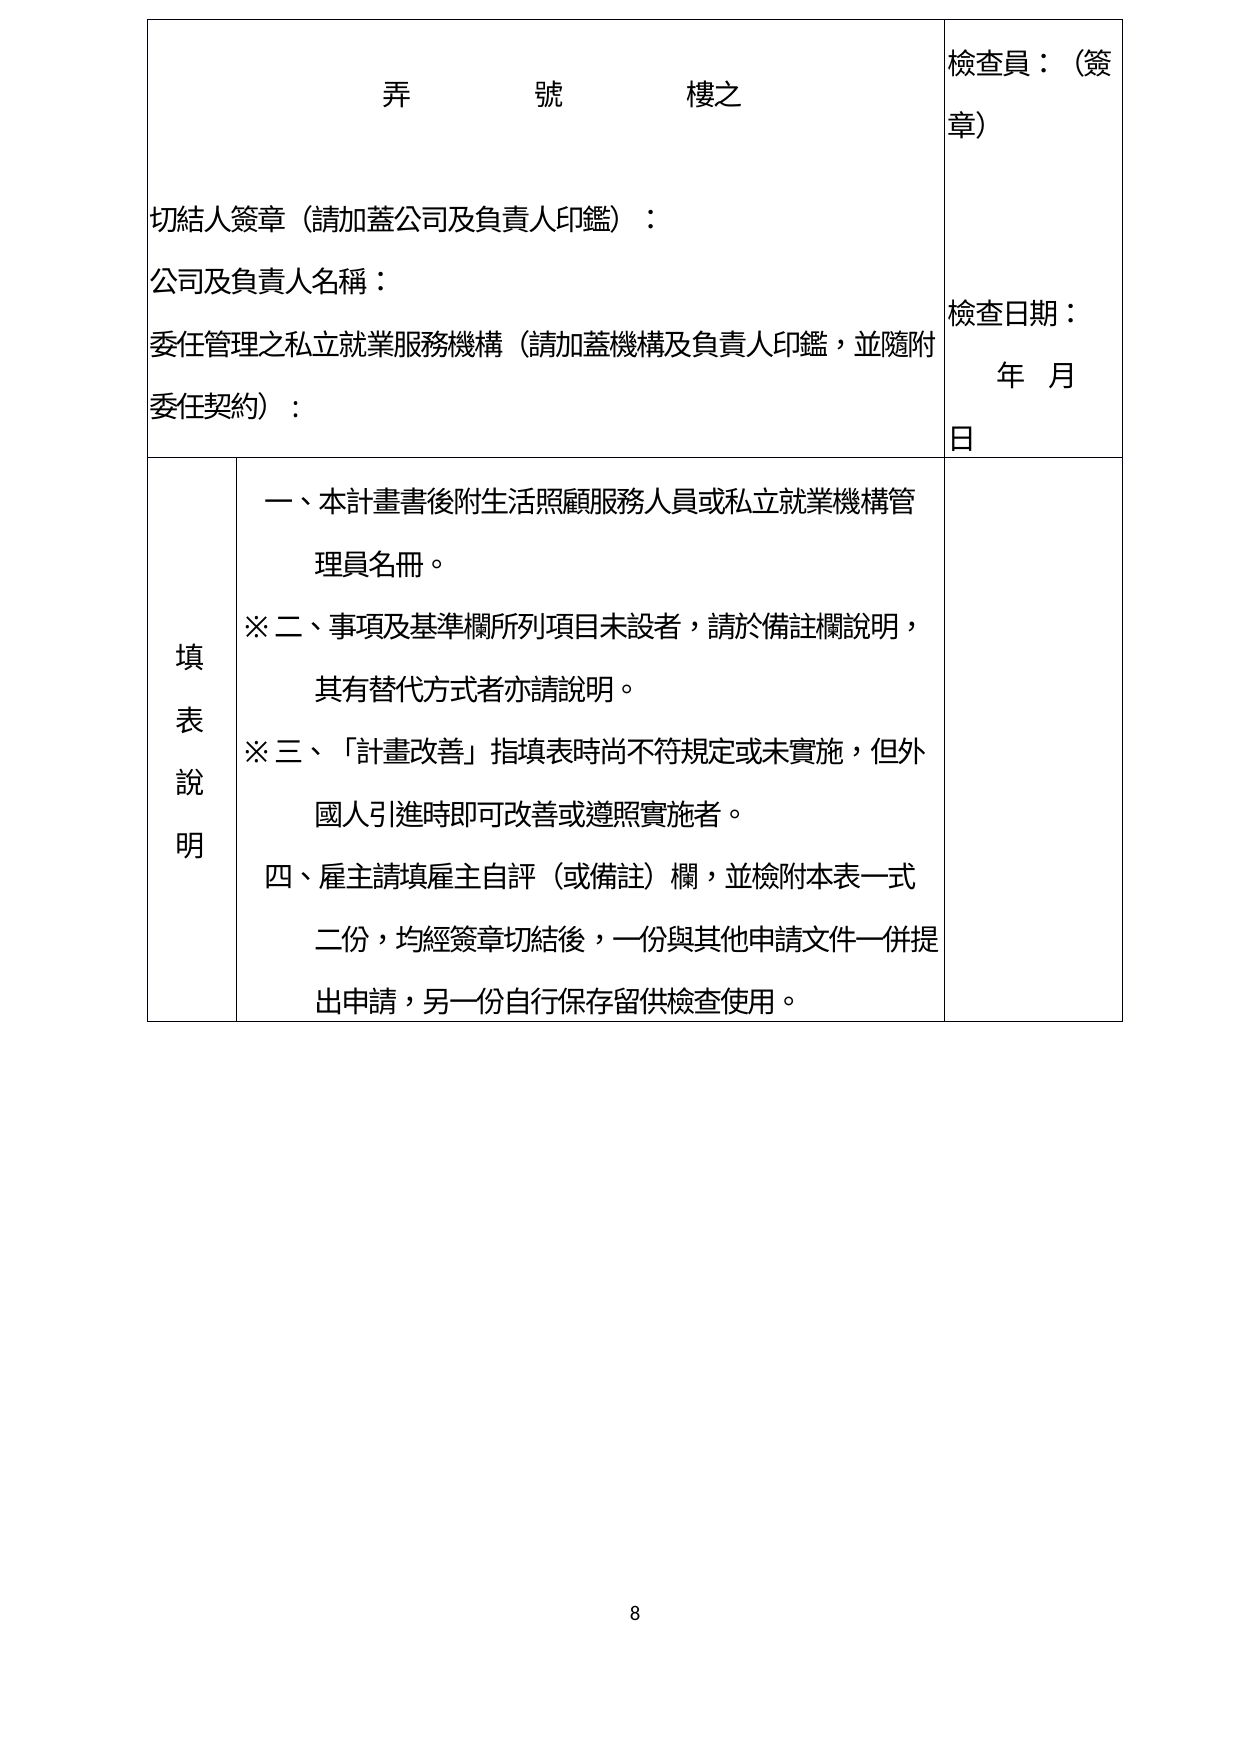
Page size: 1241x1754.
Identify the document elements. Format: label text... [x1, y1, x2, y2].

table_cell 檢查員：（簽章） 檢查日期： 年 月 日 [945, 20, 1122, 457]
table_cell 填 表 說 明 [148, 458, 236, 1021]
table_cell 弄 號 樓之 切結人簽章（請加蓋公司及負責人印鑑）： 公司及負責人名稱： 委任管理之私立就業服務機構（請加蓋機構及負責人印鑑，並隨附委任契約）: [148, 20, 944, 457]
table_cell 一、本計畫書後附生活照顧服務人員或私立就業機構管理員名冊。 ※二、事項及基準欄所列項目未設者，請於備註欄說明，其有替代方式者亦請說明。 ※三、「計畫改善」指填表時尚不符規定或未實施，但外國人引進時即可改善或遵照實施者。 四、雇主請填雇主自評（或備註）欄，並檢附本表一式二份，均經簽章切結後，一份與其他申請文件一併提出申請，另一份自行保存留供檢查使用。 [237, 458, 944, 1021]
table_cell [945, 458, 1122, 1021]
